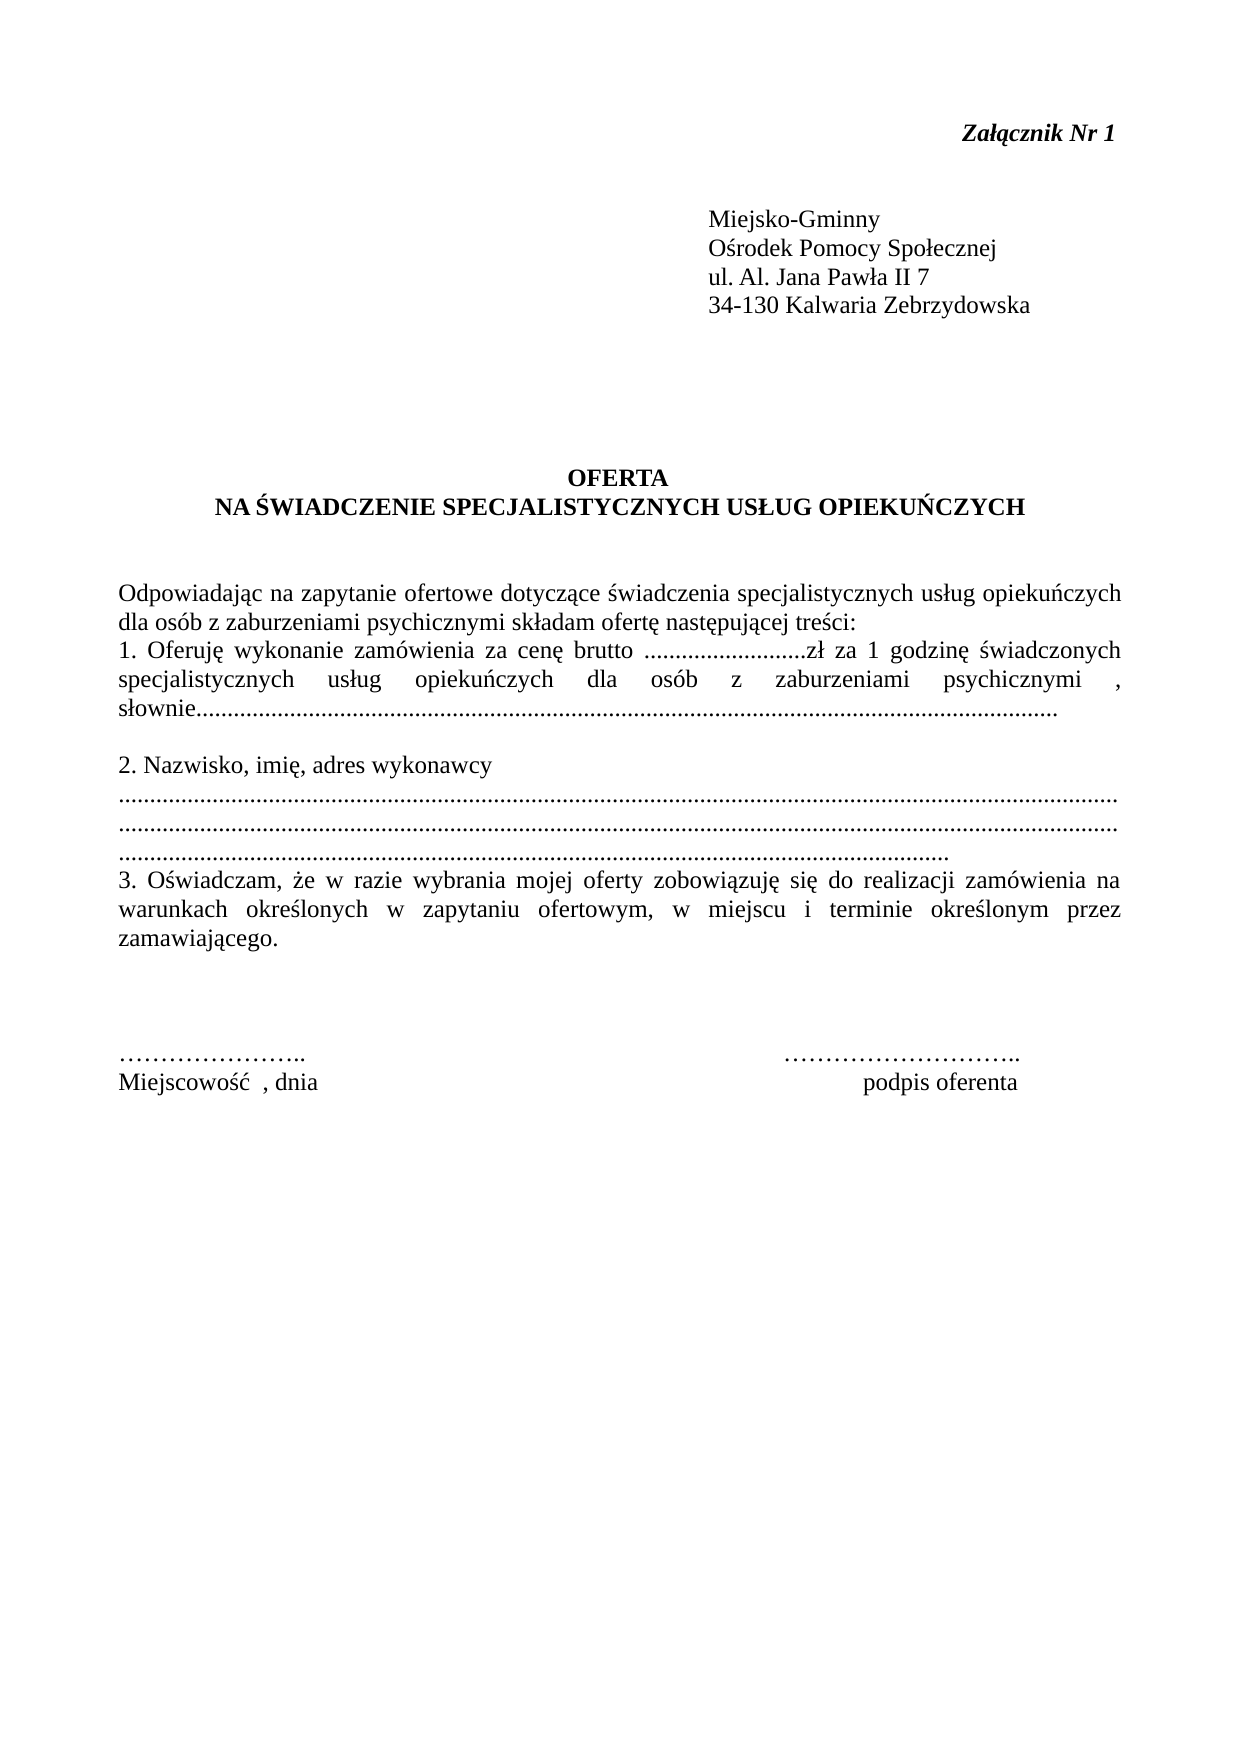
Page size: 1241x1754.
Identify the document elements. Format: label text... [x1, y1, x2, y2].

text 3. Oświadczam, że w razie wybrania mojej oferty zobowiązuję się do realizacji zamówienia na warunkach określonych w zapytaniu ofertowym, w miejscu i terminie określonym przez zamawiającego. [118, 866, 1122, 952]
text ..................................................................................................................................................................................................................................................................................................................................................................................................................................................................... [118, 779, 1122, 866]
text NA ŚWIADCZENIE SPECJALISTYCZNYCH USŁUG OPIEKUŃCZYCH [118, 492, 1122, 521]
text Odpowiadając na zapytanie ofertowe dotyczące świadczenia specjalistycznych usług opiekuńczych dla osób z zaburzeniami psychicznymi składam ofertę następującej treści: [118, 578, 1122, 636]
text Załącznik Nr 1 [782, 118, 1122, 147]
text ………………….. ……………………….. [118, 1038, 1122, 1067]
text 2. Nazwisko, imię, adres wykonawcy [118, 751, 1122, 779]
text OFERTA [118, 463, 1122, 492]
text 34-130 Kalwaria Zebrzydowska [634, 291, 1122, 319]
text Ośrodek Pomocy Społecznej [634, 233, 1122, 262]
text ul. Al. Jana Pawła II 7 [634, 262, 1122, 291]
text Miejscowość , dnia podpis oferenta [118, 1067, 1122, 1096]
text 1. Oferuję wykonanie zamówienia za cenę brutto ..........................zł za 1 godzinę świadczonych specjalistycznych usług opiekuńczych dla osób z zaburzeniami psychicznymi , słownie.......................................................................................................................................... [118, 636, 1122, 722]
text Miejsko-Gminny [634, 204, 1122, 233]
